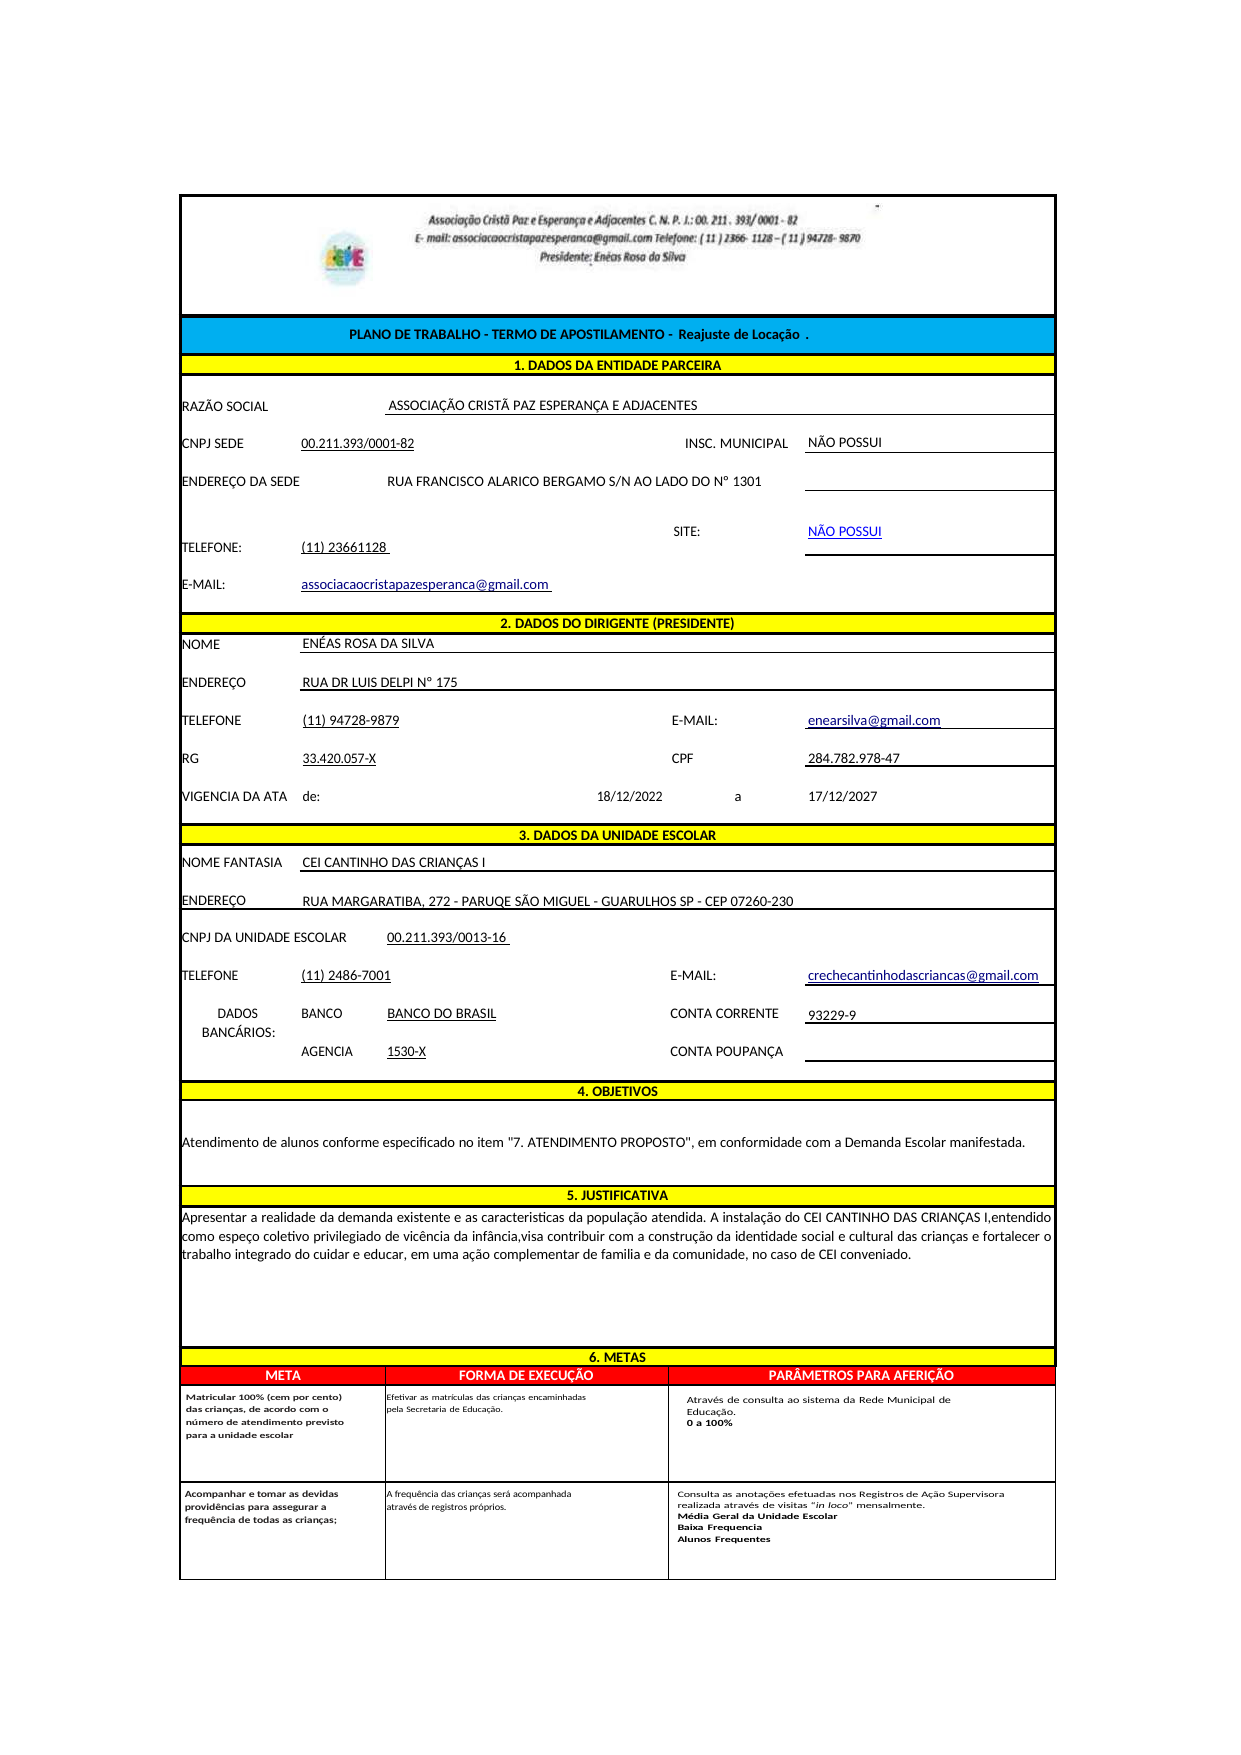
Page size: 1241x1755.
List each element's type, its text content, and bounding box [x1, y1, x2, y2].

table_cell Matricular 100% (cem por cento) das crianças, de acordo com o número de atendimento previsto para a unidade escolar [181, 1386, 385, 1481]
table_cell 2. DADOS DO DIRIGENTE (PRESIDENTE) [182, 615, 1054, 632]
table_cell ASSOCIAÇÃO CRISTÃ PAZ ESPERANÇA E ADJACENTES [385, 376, 1054, 413]
table_cell META [181, 1367, 385, 1384]
table_cell NOME FANTASIA ENDEREÇO [182, 846, 299, 908]
table_cell enearsilva@gmail.com [805, 691, 1054, 727]
table_cell CNPJ DA UNIDADE ESCOLAR 00.211.393/0013-16 TELEFONE (11) 2486-7001 E-MAIL: DADOS BANCO BANCO DO BRASIL CONTA CORRENTE BANCÁRIOS: AGENCIA 1530-X CONTA POUPANÇA [182, 910, 805, 1080]
table_cell RAZÃO SOCIAL [182, 376, 385, 413]
table_header [182, 197, 1054, 314]
table_cell [805, 1024, 1054, 1060]
table_cell NÃO POSSUI [805, 491, 1054, 554]
table_cell (11) 94728-9879 E-MAIL: 33.420.057-X CPF de: 18/12/2022 a [300, 691, 805, 823]
table_cell A frequência das crianças será acompanhada através de registros próprios. [386, 1483, 668, 1578]
table_cell 4. OBJETIVOS [182, 1083, 1054, 1099]
table_cell NOME ENDEREÇO TELEFONE RG VIGENCIA DA ATA [182, 635, 299, 823]
table_cell Atendimento de alunos conforme especificado no item "7. ATENDIMENTO PROPOSTO", em conformidade com a Demanda Escolar manifestada. [182, 1101, 1054, 1185]
table_cell [805, 1062, 1054, 1080]
table_cell 284.782.978-47 [805, 729, 1054, 765]
table_cell 3. DADOS DA UNIDADE ESCOLAR [182, 826, 1054, 843]
table_cell ENÉAS ROSA DA SILVA [300, 635, 1054, 651]
table_cell Através de consulta ao sistema da Rede Municipal de Educação. 0 a 100% [669, 1386, 1055, 1481]
table_cell RUA DR LUIS DELPI Nº 175 [300, 653, 1054, 689]
table_cell Efetivar as matrículas das crianças encaminhadas pela Secretaria de Educação. [386, 1386, 668, 1481]
table_cell 1. DADOS DA ENTIDADE PARCEIRA [182, 356, 1054, 373]
table_cell crechecantinhodascriancas@gmail.com [805, 910, 1054, 984]
table_cell PARÂMETROS PARA AFERIÇÃO [669, 1367, 1055, 1384]
table_cell 6. METAS [182, 1349, 1054, 1365]
table_cell FORMA DE EXECUÇÃO [386, 1367, 668, 1384]
table_cell Consulta as anotações efetuadas nos Registros de Ação Supervisora realizada através de visitas “in loco” mensalmente. Média Geral da Unidade Escolar Baixa Frequencia Alunos Frequentes [669, 1483, 1055, 1578]
table_cell SITE: TELEFONE: (11) 23661128 E-MAIL: associacaocristapazesperanca@gmail.com [182, 490, 805, 612]
table_cell [805, 556, 1054, 612]
table_cell CNPJ SEDE 00.211.393/0001-82 INSC. MUNICIPAL ENDEREÇO DA SEDE RUA FRANCISCO ALARICO BERGAMO S/N AO LADO DO Nº 1301 [182, 414, 805, 489]
table_cell NÃO POSSUI [805, 415, 1054, 451]
table_cell Acompanhar e tomar as devidas providências para assegurar a frequência de todas as crianças; [181, 1483, 385, 1578]
table_cell PLANO DE TRABALHO - TERMO DE APOSTILAMENTO - Reajuste de Locação . [182, 318, 1054, 353]
table_cell 17/12/2027 [805, 767, 1054, 823]
table_cell CEI CANTINHO DAS CRIANÇAS I [300, 846, 1054, 870]
table_cell Apresentar a realidade da demanda existente e as caracteristicas da população atendida. A instalação do CEI CANTINHO DAS CRIANÇAS I,entendido como espeço coletivo privilegiado de vicência da infância,visa contribuir com a construção da identidade social e cultural das crianças e fortalecer o trabalho integrado do cuidar e educar, em uma ação complementar de familia e da comunidade, no caso de CEI conveniado. [182, 1208, 1054, 1346]
table_cell RUA MARGARATIBA, 272 - PARUQE SÃO MIGUEL - GUARULHOS SP - CEP 07260-230 [300, 872, 1054, 908]
table_cell 93229-9 [805, 986, 1054, 1022]
table_cell [805, 453, 1054, 489]
table_cell 5. JUSTIFICATIVA [182, 1187, 1054, 1205]
